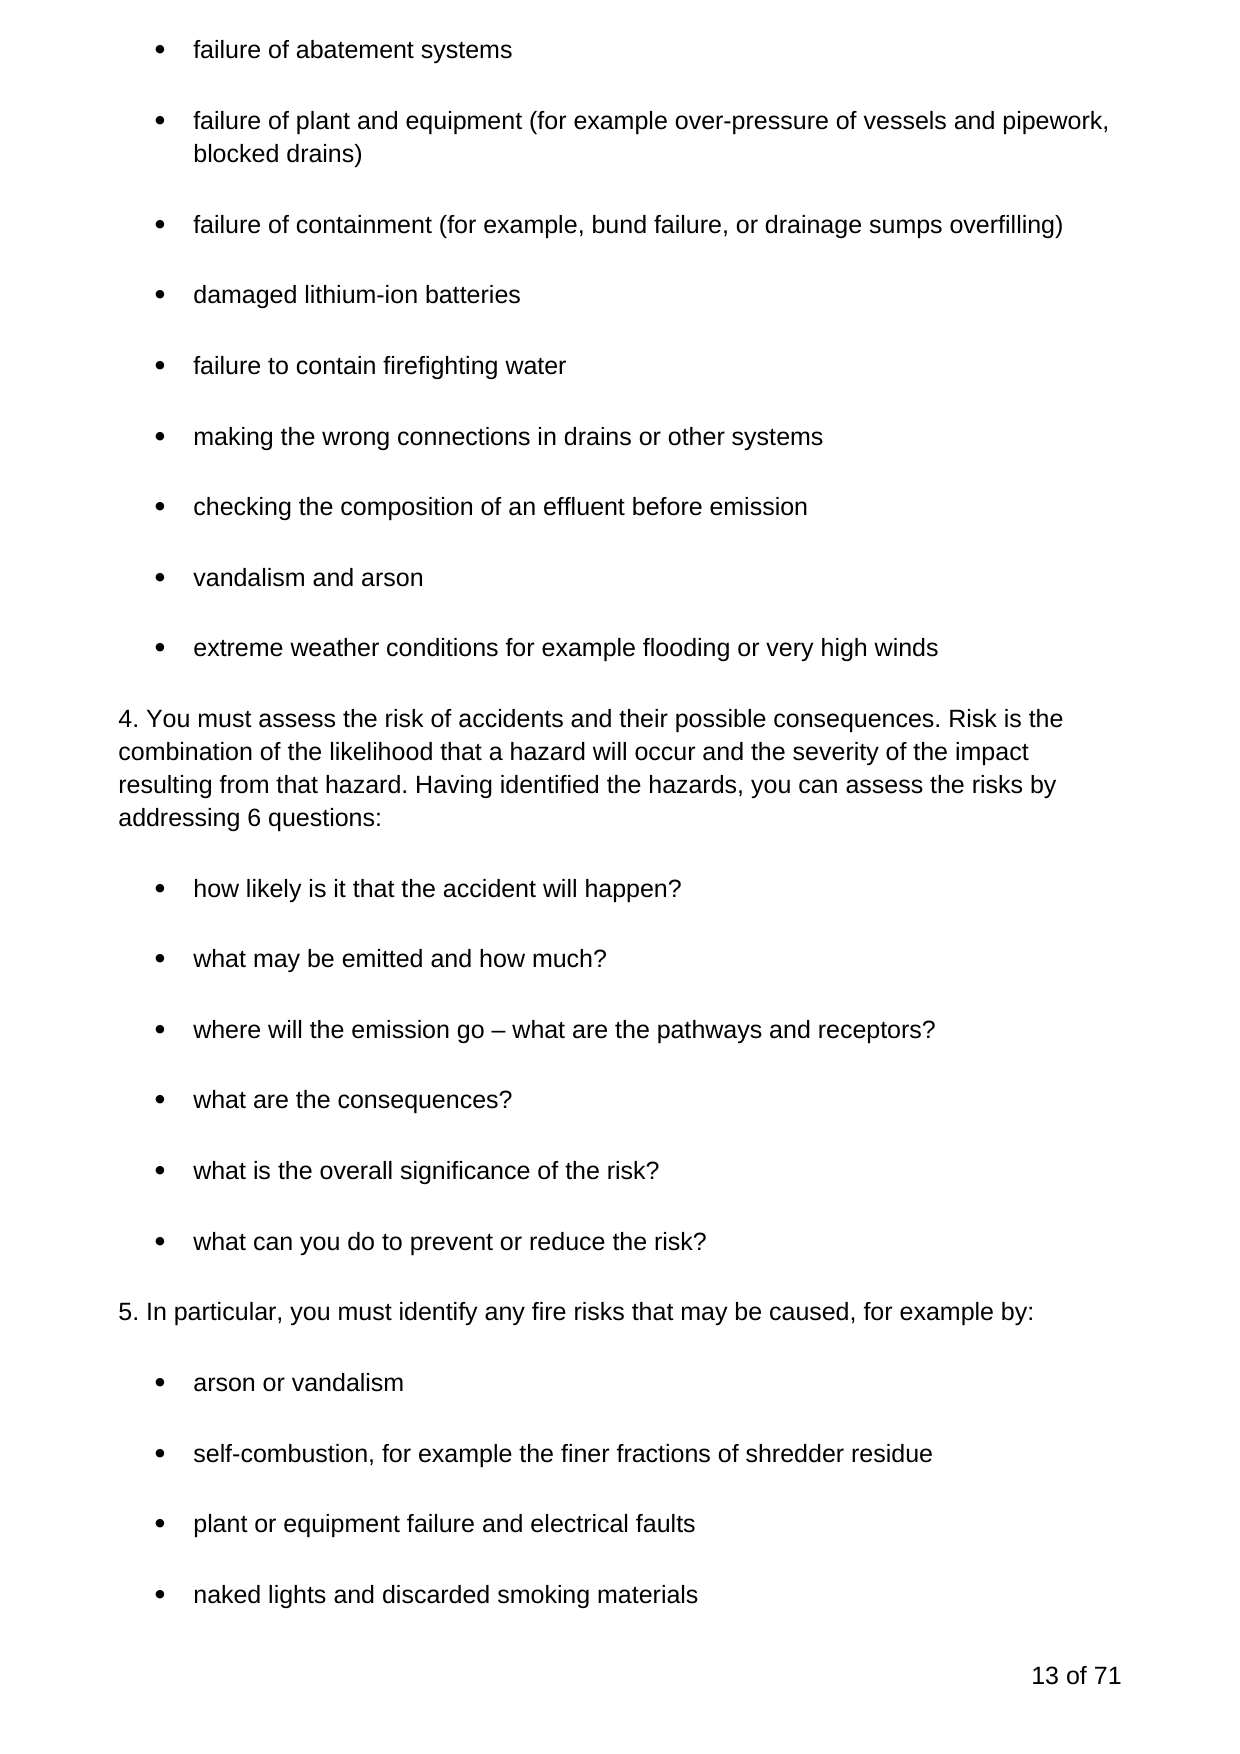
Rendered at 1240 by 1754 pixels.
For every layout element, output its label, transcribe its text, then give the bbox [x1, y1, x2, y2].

list vandalism and arson [156, 563, 1121, 592]
text 5. In particular, you must identify any fire risks that may be caused, for example by: [118, 1297, 1121, 1326]
list plant or equipment failure and electrical faults [156, 1509, 1121, 1538]
list failure of plant and equipment (for example over-pressure of vessels and pipework, blocked drains) [156, 106, 1121, 168]
list making the wrong connections in drains or other systems [156, 422, 1121, 450]
list failure of abatement systems [156, 35, 1121, 64]
list where will the emission go – what are the pathways and receptors? [156, 1015, 1121, 1044]
text 4. You must assess the risk of accidents and their possible consequences. Risk is the combination of the likelihood that a hazard will occur and the severity of the impact resulting from that hazard. Having identified the hazards, you can assess the risks by addressing 6 questions: [118, 704, 1121, 832]
list what is the overall significance of the risk? [156, 1156, 1121, 1185]
list naked lights and discarded smoking materials [156, 1580, 1121, 1609]
list what can you do to prevent or reduce the risk? [156, 1227, 1121, 1256]
list how likely is it that the accident will happen? [156, 874, 1121, 902]
list what are the consequences? [156, 1086, 1121, 1114]
list failure to contain firefighting water [156, 351, 1121, 380]
list checking the composition of an effluent before emission [156, 492, 1121, 521]
list failure of containment (for example, bund failure, or drainage sumps overfilling) [156, 210, 1121, 238]
list self-combustion, for example the finer fractions of shredder residue [156, 1438, 1121, 1467]
list arson or vandalism [156, 1368, 1121, 1397]
list what may be emitted and how much? [156, 944, 1121, 973]
list extreme weather conditions for example flooding or very high winds [156, 633, 1121, 662]
list damaged lithium-ion batteries [156, 280, 1121, 309]
